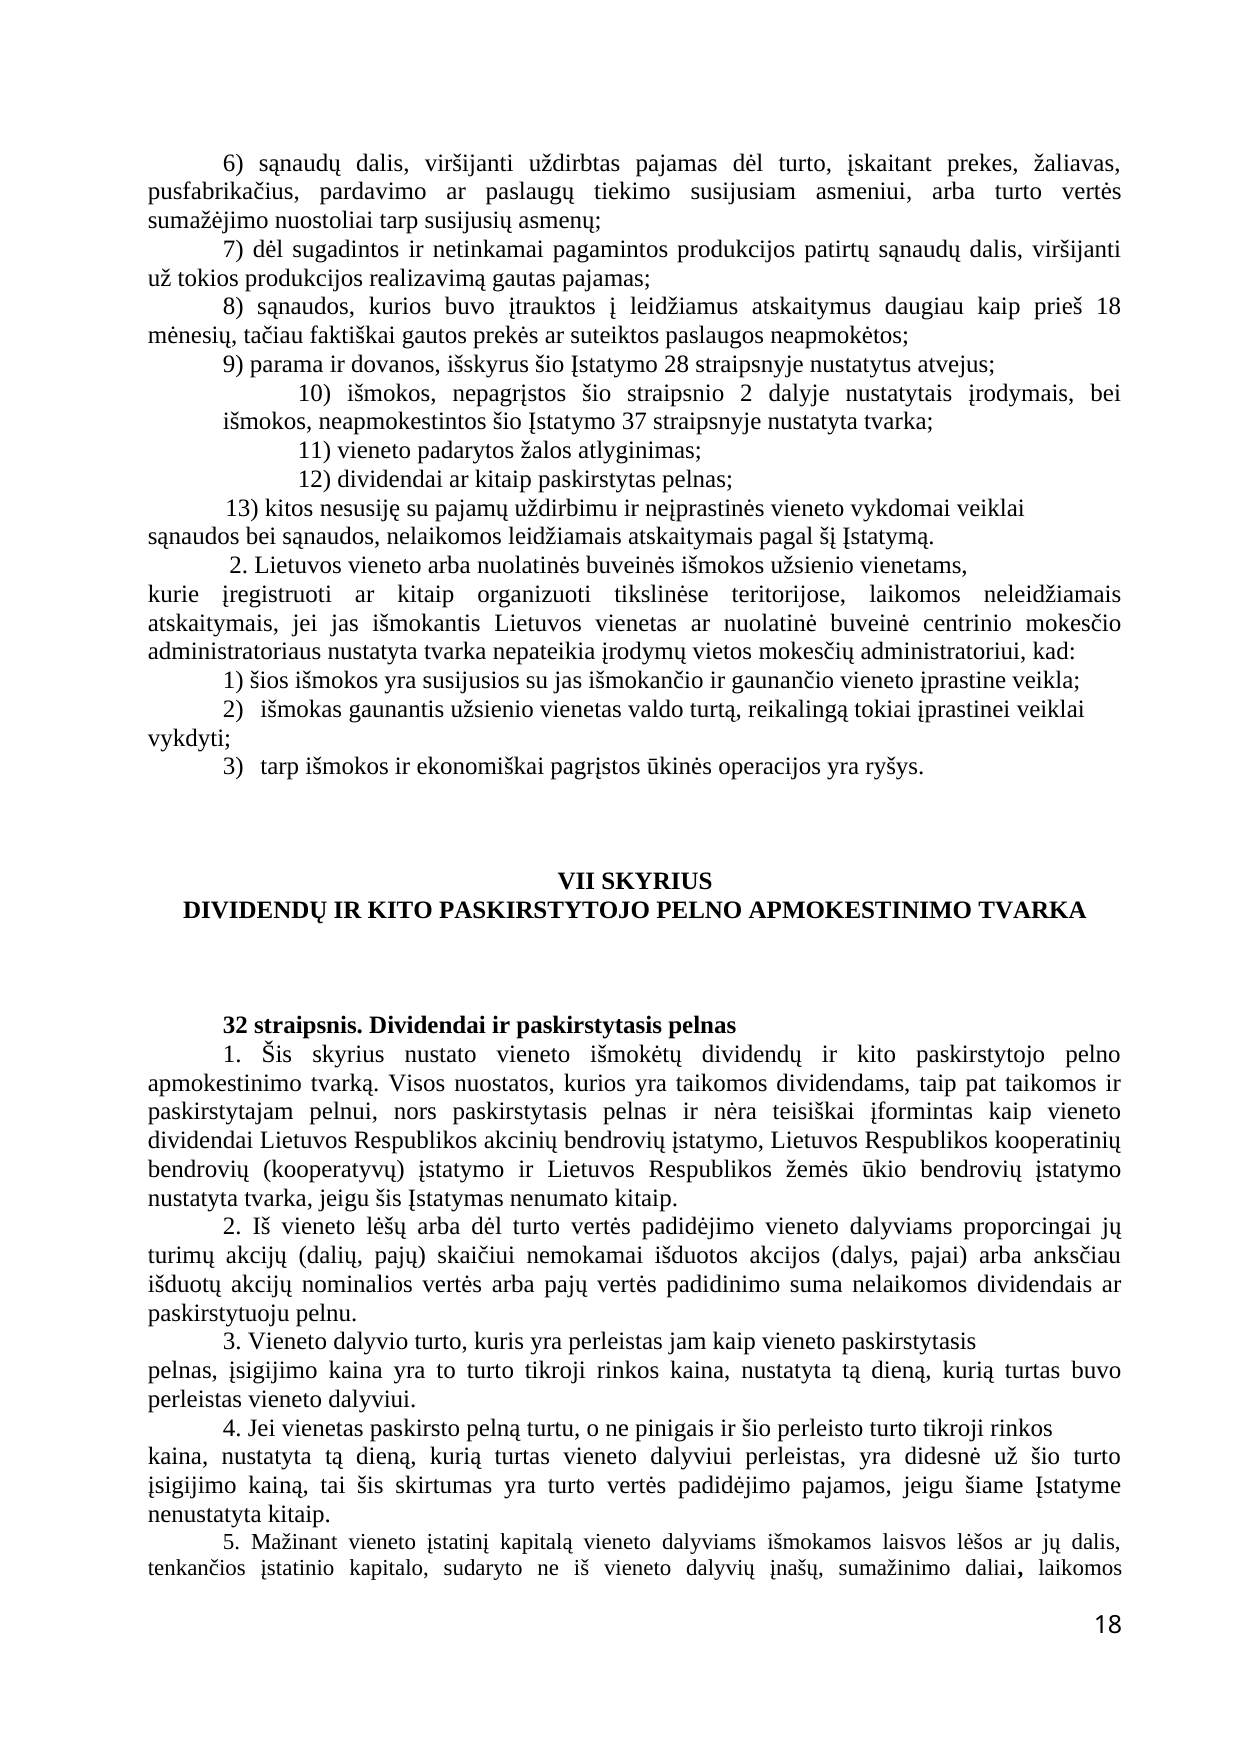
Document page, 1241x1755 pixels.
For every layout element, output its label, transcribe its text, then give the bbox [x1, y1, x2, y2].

text 8) sąnaudos, kurios buvo įtrauktos į leidžiamus atskaitymus daugiau kaip prieš 18 mėnesių, tačiau faktiškai gautos prekės ar suteiktos paslaugos neapmokėtos; [148, 291, 1122, 349]
text sąnaudos bei sąnaudos, nelaikomos leidžiamais atskaitymais pagal šį Įstatymą. [148, 521, 1122, 550]
text 1. Šis skyrius nustato vieneto išmokėtų dividendų ir kito paskirstytojo pelno apmokestinimo tvarką. Visos nuostatos, kurios yra taikomos dividendams, taip pat taikomos ir paskirstytajam pelnui, nors paskirstytasis pelnas ir nėra teisiškai įformintas kaip vieneto dividendai Lietuvos Respublikos akcinių bendrovių įstatymo, Lietuvos Respublikos kooperatinių bendrovių (kooperatyvų) įstatymo ir Lietuvos Respublikos žemės ūkio bendrovių įstatymo nustatyta tvarka, jeigu šis Įstatymas nenumato kitaip. [148, 1039, 1122, 1211]
text 2) išmokas gaunantis užsienio vienetas valdo turtą, reikalingą tokiai įprastinei veiklai [223, 694, 1122, 723]
text vykdyti; [148, 723, 1122, 751]
text 11) vieneto padarytos žalos atlyginimas; [223, 435, 1122, 464]
text 3. Vieneto dalyvio turto, kuris yra perleistas jam kaip vieneto paskirstytasis [148, 1326, 1122, 1355]
text 2. Lietuvos vieneto arba nuolatinės buveinės išmokos užsienio vienetams, [148, 550, 1122, 579]
text 6) sąnaudų dalis, viršijanti uždirbtas pajamas dėl turto, įskaitant prekes, žaliavas, pusfabrikačius, pardavimo ar paslaugų tiekimo susijusiam asmeniui, arba turto vertės sumažėjimo nuostoliai tarp susijusių asmenų; [148, 148, 1122, 234]
text 10) išmokos, nepagrįstos šio straipsnio 2 dalyje nustatytais įrodymais, bei išmokos, neapmokestintos šio Įstatymo 37 straipsnyje nustatyta tvarka; [223, 378, 1122, 435]
text 3) tarp išmokos ir ekonomiškai pagrįstos ūkinės operacijos yra ryšys. [223, 751, 1122, 780]
text 9) parama ir dovanos, išskyrus šio Įstatymo 28 straipsnyje nustatytus atvejus; [223, 349, 1122, 378]
text VII SKYRIUS [148, 866, 1122, 895]
text 7) dėl sugadintos ir netinkamai pagamintos produkcijos patirtų sąnaudų dalis, viršijanti už tokios produkcijos realizavimą gautas pajamas; [148, 234, 1122, 291]
text 4. Jei vienetas paskirsto pelną turtu, o ne pinigais ir šio perleisto turto tikroji rinkos [148, 1413, 1122, 1441]
text 2. Iš vieneto lėšų arba dėl turto vertės padidėjimo vieneto dalyviams proporcingai jų turimų akcijų (dalių, pajų) skaičiui nemokamai išduotos akcijos (dalys, pajai) arba anksčiau išduotų akcijų nominalios vertės arba pajų vertės padidinimo suma nelaikomos dividendais ar paskirstytuoju pelnu. [148, 1211, 1122, 1326]
text kurie įregistruoti ar kitaip organizuoti tikslinėse teritorijose, laikomos neleidžiamais atskaitymais, jei jas išmokantis Lietuvos vienetas ar nuolatinė buveinė centrinio mokesčio administratoriaus nustatyta tvarka nepateikia įrodymų vietos mokesčių administratoriui, kad: [148, 579, 1122, 665]
text 1) šios išmokos yra susijusios su jas išmokančio ir gaunančio vieneto įprastine veikla; [148, 665, 1122, 694]
text DIVIDENDŲ IR KITO PASKIRSTYTOJO PELNO APMOKESTINIMO TVARKA [148, 895, 1122, 924]
text 5. Mažinant vieneto įstatinį kapitalą vieneto dalyviams išmokamos laisvos lėšos ar jų dalis, tenkančios įstatinio kapitalo, sudaryto ne iš vieneto dalyvių įnašų, sumažinimo daliai, laikomos [148, 1528, 1122, 1580]
text pelnas, įsigijimo kaina yra to turto tikroji rinkos kaina, nustatyta tą dieną, kurią turtas buvo perleistas vieneto dalyviui. [148, 1355, 1122, 1413]
text 32 straipsnis. Dividendai ir paskirstytasis pelnas [148, 1010, 1122, 1039]
text 13) kitos nesusiję su pajamų uždirbimu ir neįprastinės vieneto vykdomai veiklai [148, 493, 1122, 521]
text 12) dividendai ar kitaip paskirstytas pelnas; [223, 464, 1122, 493]
text kaina, nustatyta tą dieną, kurią turtas vieneto dalyviui perleistas, yra didesnė už šio turto įsigijimo kainą, tai šis skirtumas yra turto vertės padidėjimo pajamos, jeigu šiame Įstatyme nenustatyta kitaip. [148, 1441, 1122, 1528]
